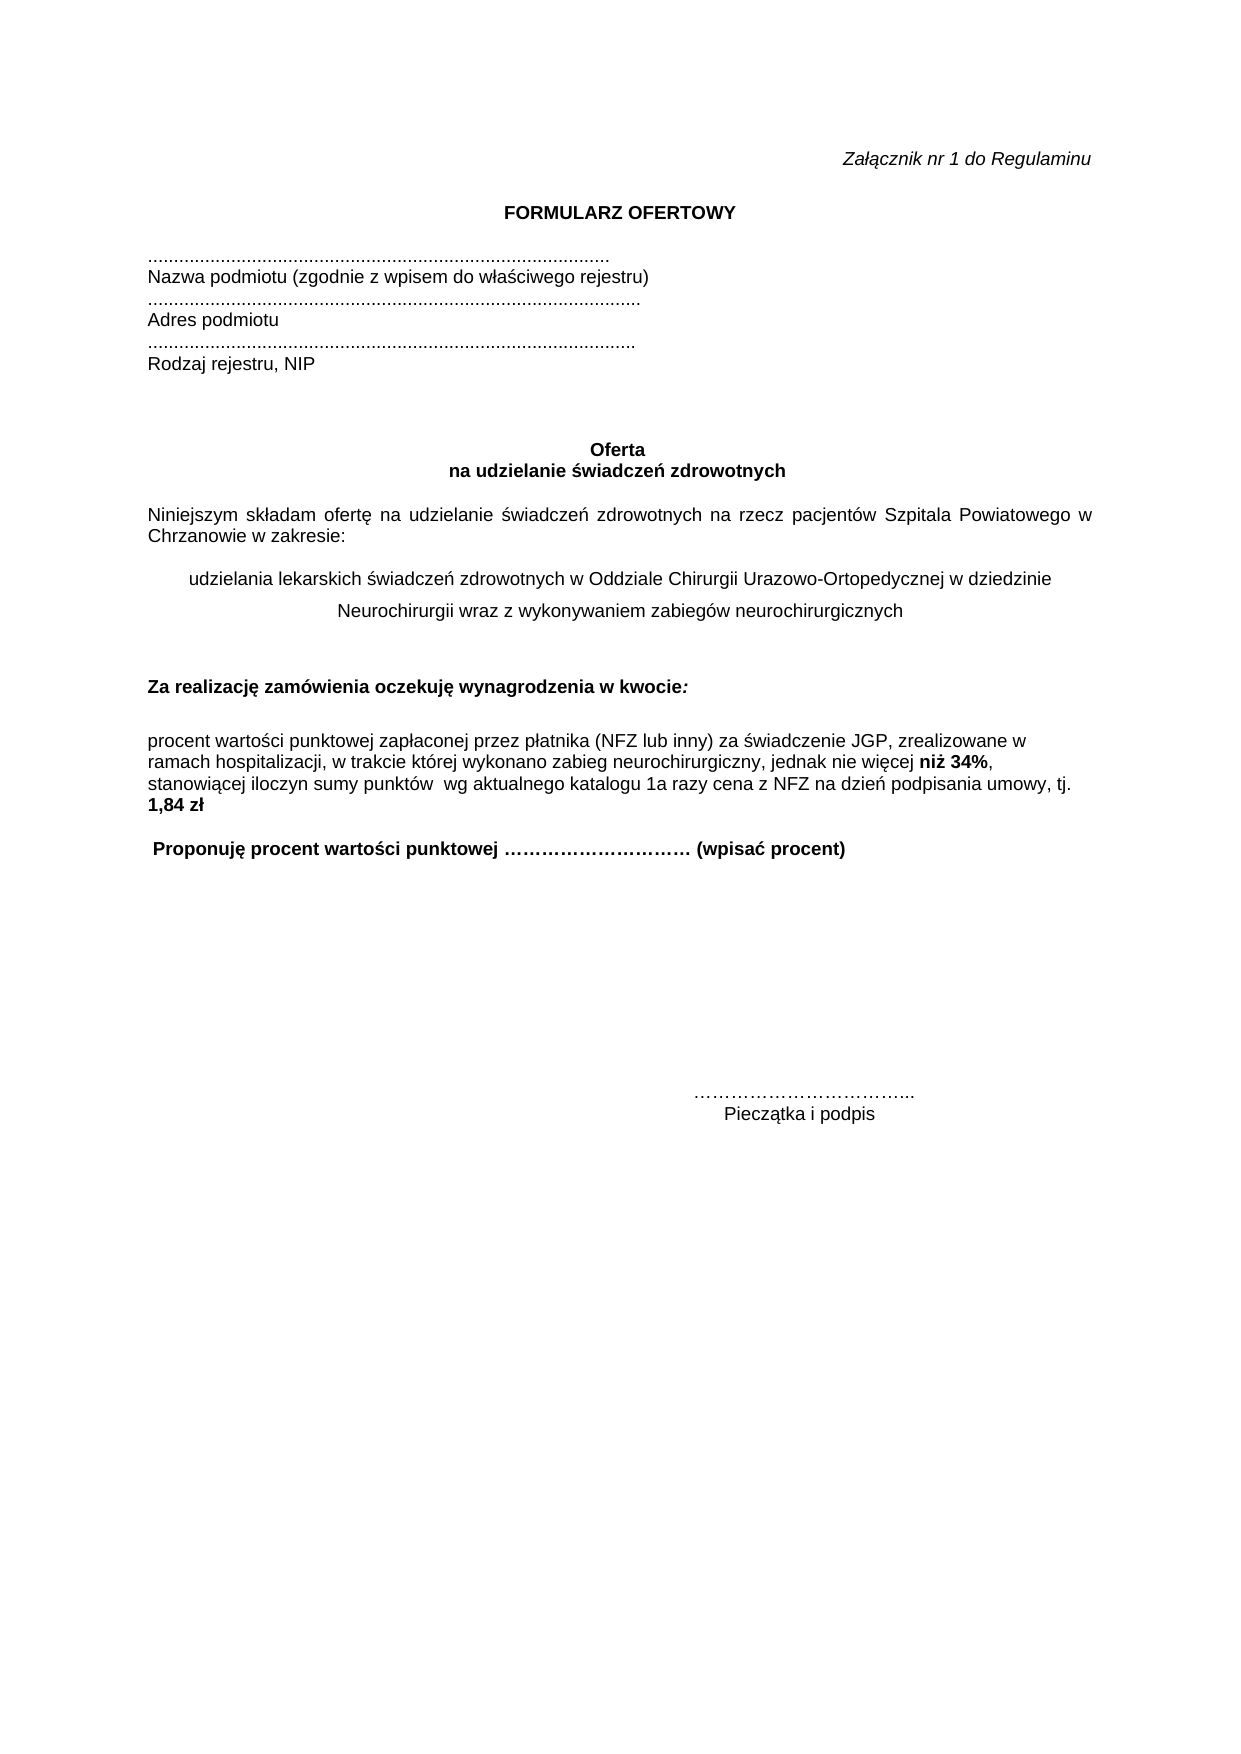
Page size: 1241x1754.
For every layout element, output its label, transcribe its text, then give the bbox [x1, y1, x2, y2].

text Za realizację zamówienia oczekuję wynagrodzenia w kwocie: [147, 676, 1093, 697]
text FORMULARZ OFERTOWY [147, 201, 1093, 223]
text Rodzaj rejestru, NIP [147, 352, 1093, 374]
text udzielania lekarskich świadczeń zdrowotnych w Oddziale Chirurgii Urazowo-Ortopedycznej w dziedzinie Neurochirurgii wraz z wykonywaniem zabiegów neurochirurgicznych [147, 568, 1093, 622]
text Nazwa podmiotu (zgodnie z wpisem do właściwego rejestru) [147, 266, 1093, 288]
text na udzielanie świadczeń zdrowotnych [147, 460, 1093, 482]
text Proponuję procent wartości punktowej ………………………… (wpisać procent) [147, 837, 1093, 859]
text ............................................................................................... [147, 288, 1093, 309]
text ......................................................................................... [147, 244, 1093, 266]
text Załącznik nr 1 do Regulaminu [147, 148, 1093, 169]
text procent wartości punktowej zapłaconej przez płatnika (NFZ lub inny) za świadczenie JGP, zrealizowane w ramach hospitalizacji, w trakcie której wykonano zabieg neurochirurgiczny, jednak nie więcej niż 34%, stanowiącej iloczyn sumy punktów wg aktualnego katalogu 1a razy cena z NFZ na dzień podpisania umowy, tj. 1,84 zł [147, 729, 1093, 816]
text Oferta [147, 439, 1093, 460]
text Adres podmiotu [147, 309, 1093, 331]
text Pieczątka i podpis [147, 1103, 1093, 1124]
text Niniejszym składam ofertę na udzielanie świadczeń zdrowotnych na rzecz pacjentów Szpitala Powiatowego w Chrzanowie w zakresie: [147, 503, 1093, 546]
text .............................................................................................. [147, 331, 1093, 352]
text ……………………………... [147, 1081, 1093, 1103]
